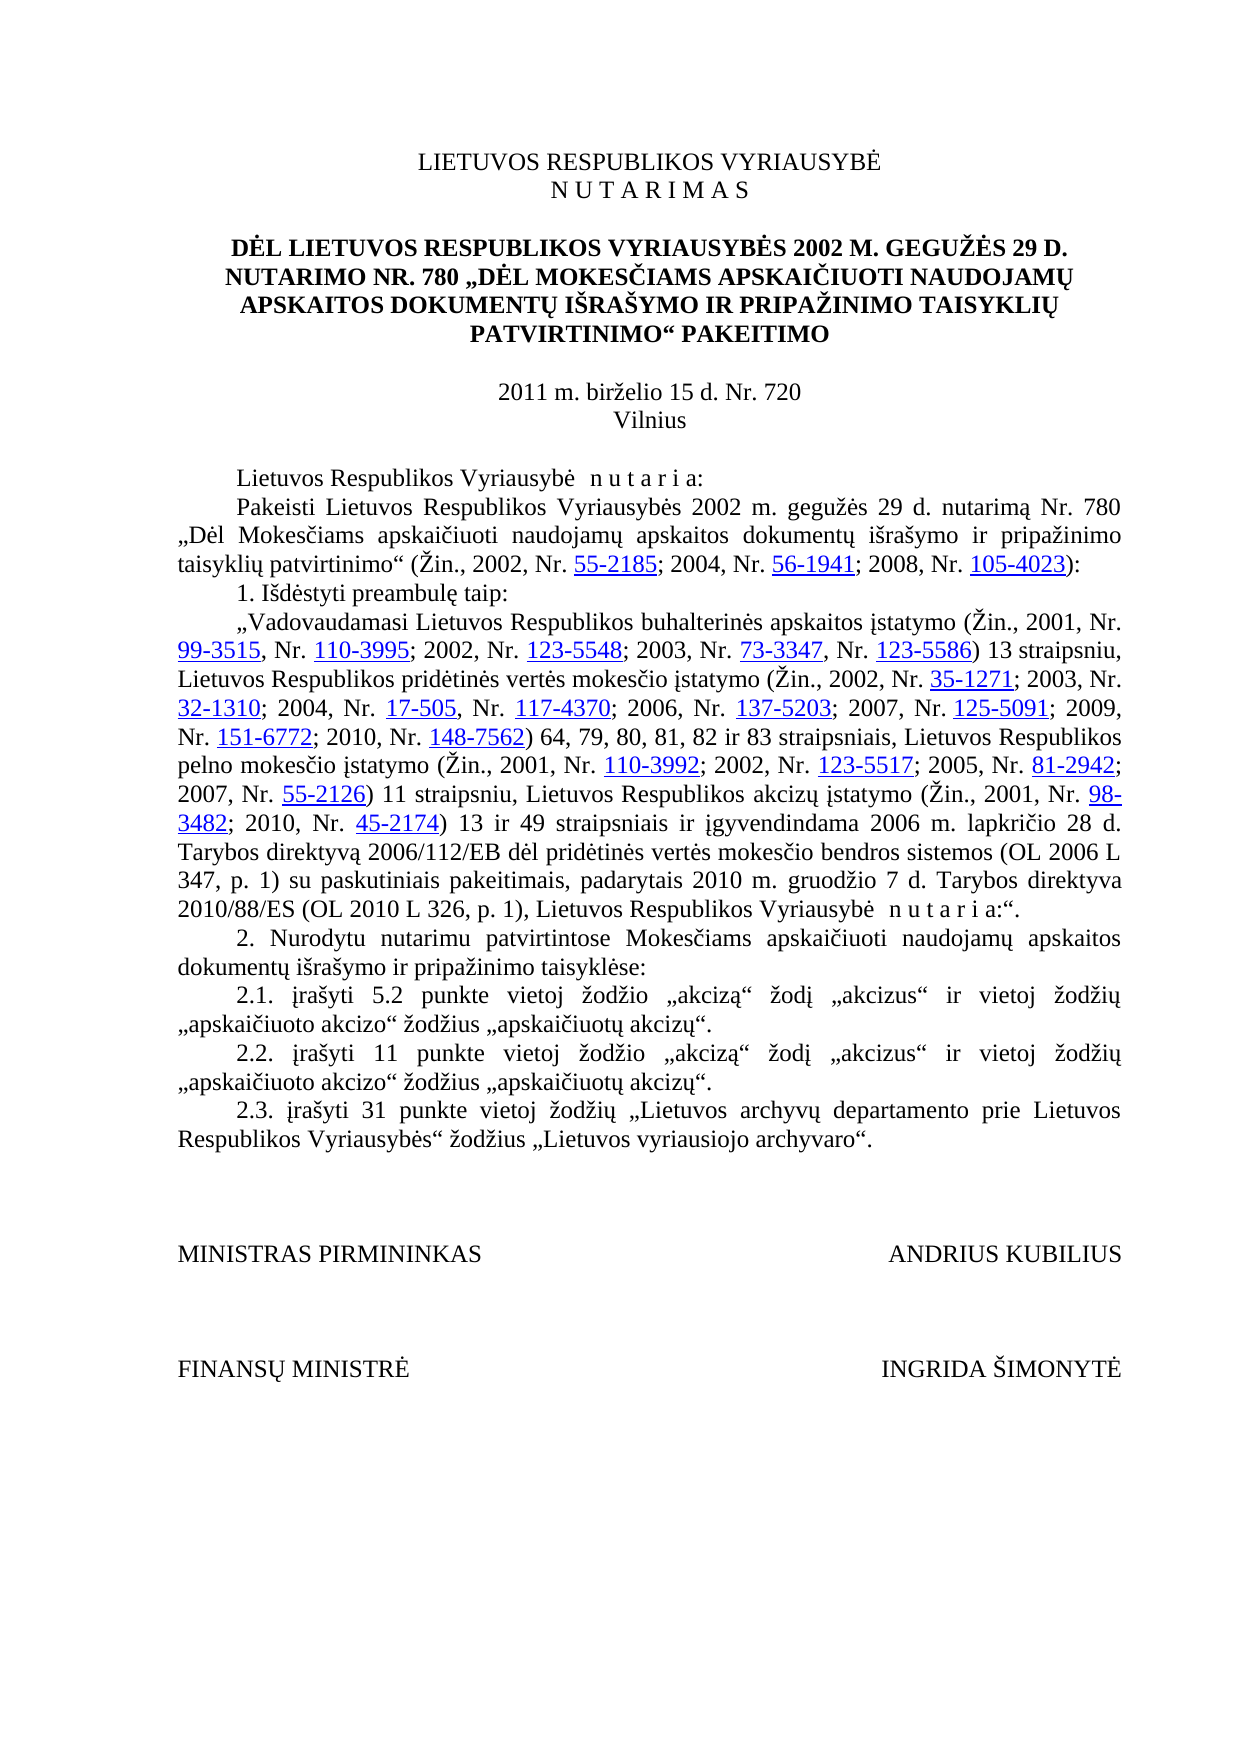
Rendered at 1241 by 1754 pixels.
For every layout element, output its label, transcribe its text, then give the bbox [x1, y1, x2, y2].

text „Vadovaudamasi Lietuvos Respublikos buhalterinės apskaitos įstatymo (Žin., 2001, Nr. 99-3515, Nr. 110-3995; 2002, Nr. 123-5548; 2003, Nr. 73-3347, Nr. 123-5586) 13 straipsniu, Lietuvos Respublikos pridėtinės vertės mokesčio įstatymo (Žin., 2002, Nr. 35-1271; 2003, Nr. 32-1310; 2004, Nr. 17-505, Nr. 117-4370; 2006, Nr. 137-5203; 2007, Nr. 125-5091; 2009, Nr. 151-6772; 2010, Nr. 148-7562) 64, 79, 80, 81, 82 ir 83 straipsniais, Lietuvos Respublikos pelno mokesčio įstatymo (Žin., 2001, Nr. 110-3992; 2002, Nr. 123-5517; 2005, Nr. 81-2942; 2007, Nr. 55-2126) 11 straipsniu, Lietuvos Respublikos akcizų įstatymo (Žin., 2001, Nr. 98-3482; 2010, Nr. 45-2174) 13 ir 49 straipsniais ir įgyvendindama 2006 m. lapkričio 28 d. Tarybos direktyvą 2006/112/EB dėl pridėtinės vertės mokesčio bendros sistemos (OL 2006 L 347, p. 1) su paskutiniais pakeitimais, padarytais 2010 m. gruodžio 7 d. Tarybos direktyva 2010/88/ES (OL 2010 L 326, p. 1), Lietuvos Respublikos Vyriausybė nutaria:“. [177, 607, 1122, 923]
text Lietuvos Respublikos Vyriausybė [177, 147, 1122, 176]
text 2.1. įrašyti 5.2 punkte vietoj žodžio „akcizą“ žodį „akcizus“ ir vietoj žodžių „apskaičiuoto akcizo“ žodžius „apskaičiuotų akcizų“. [177, 981, 1122, 1038]
text NUTARIMAS [177, 176, 1122, 204]
text 2.2. įrašyti 11 punkte vietoj žodžio „akcizą“ žodį „akcizus“ ir vietoj žodžių „apskaičiuoto akcizo“ žodžius „apskaičiuotų akcizų“. [177, 1038, 1122, 1096]
text Vilnius [177, 406, 1122, 434]
text FINANSŲ MINISTRĖ INGRIDA ŠIMONYTĖ [177, 1354, 1122, 1383]
text 1. Išdėstyti preambulę taip: [177, 578, 1122, 607]
text MINISTRAS PIRMININKAS ANDRIUS KUBILIUS [177, 1239, 1122, 1268]
text Lietuvos Respublikos Vyriausybė nutaria: [177, 463, 1122, 492]
text 2011 m. birželio 15 d. Nr. 720 [177, 377, 1122, 406]
text 2. Nurodytu nutarimu patvirtintose Mokesčiams apskaičiuoti naudojamų apskaitos dokumentų išrašymo ir pripažinimo taisyklėse: [177, 923, 1122, 981]
text Pakeisti Lietuvos Respublikos Vyriausybės 2002 m. gegužės 29 d. nutarimą Nr. 780 „Dėl Mokesčiams apskaičiuoti naudojamų apskaitos dokumentų išrašymo ir pripažinimo taisyklių patvirtinimo“ (Žin., 2002, Nr. 55-2185; 2004, Nr. 56-1941; 2008, Nr. 105-4023): [177, 492, 1122, 578]
text DĖL LIETUVOS RESPUBLIKOS VYRIAUSYBĖS 2002 M. GEGUŽĖS 29 D. NUTARIMO NR. 780 „DĖL MOKESČIAMS APSKAIČIUOTI NAUDOJAMŲ APSKAITOS DOKUMENTŲ IŠRAŠYMO IR PRIPAŽINIMO TAISYKLIŲ PATVIRTINIMO“ PAKEITIMO [177, 233, 1122, 348]
text 2.3. įrašyti 31 punkte vietoj žodžių „Lietuvos archyvų departamento prie Lietuvos Respublikos Vyriausybės“ žodžius „Lietuvos vyriausiojo archyvaro“. [177, 1096, 1122, 1153]
